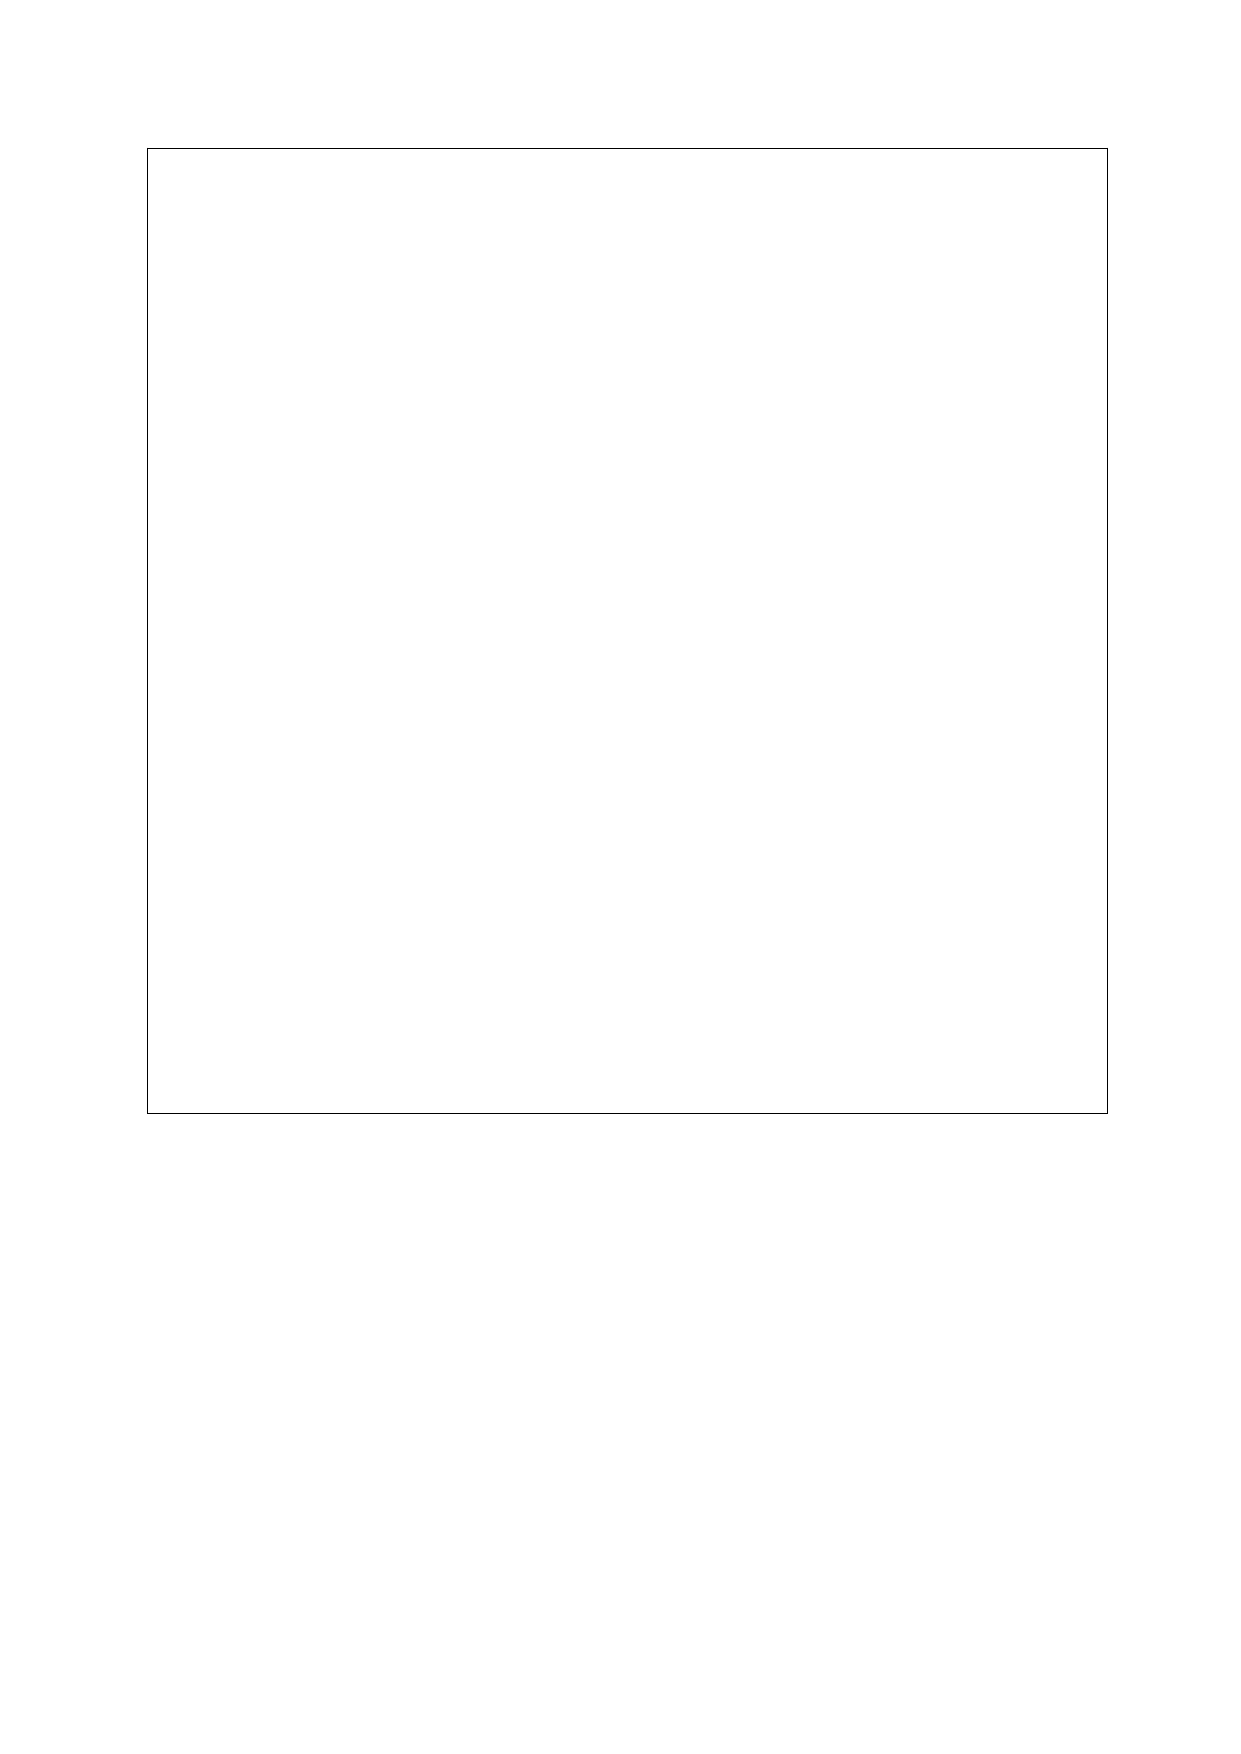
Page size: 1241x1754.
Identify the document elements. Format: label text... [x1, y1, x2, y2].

table_cell Hvordan bruke begrepene i samtale, leker og aktiviteter. Bevegelseslek med rom som tema La barna danse rundt i rommet etter musikk. Når musikken stopper får de en beskjed som: ”Ta på veggen” ”Ta på gulvet” ”Ta på vinduskarmen” etc. Etter hvert kan du bevisstgjøre barna på både områdene hus og kropp ved å gi barna beskjeder som: ”Ta foten på veggen” ”Ta hodet i gulvet” ”Ta magen i vinduskarmen” etc. Bevegelseslek med møbler som tema La barna danse rundt i rommet etter musikk. Når musikken stopper får de beskjed som: ”Ta på en stol” ”Ta på en seng” ”Ta på et bord” etc. Etter hvert kan du bevisstgjøre barna på både områdene hus og kropp ved å gi barna beskjeder som: ”Sett deg på en stol” ”Kryp under et bord” ”Legg deg i sengen” etc. I denne leken er det gode muligheter for å leke inn både navn på møbler, preposisjoner, verb og spørreord. Vi kan spørre: ”Hvem sitter på stolen?” ”Hva kryper du under?” ”Hvor ligger du nå?” ”Her er et stort hus” Her er et stort hus, her er et lite hus. Her er en stor dør, her er en liten dør. Her er et langt vindu, her er et kort vindu. Her er en høy pipe, her er en lav pipe. Her bor en stor dukke, her bor en liten dukke. ”God dag, god dag!” (Stor dukke, høy stemme) ”God dag, god dag!” (Liten dukke, lav stemme) Tegn på whiteboarden mens du sier reglen. Bruk lav stemme på det lille og høy stemme på det store. Reglen gir mulighet til å leke inn både motsetninger og adjektiv. Adjektivleken Vi kan ha mye moro med denne ordklassen. Skriv en historie der du setter inn tomrom der det skulle ha vært adjektiv. Få barna (kan få hjelp av en voksen) til å komme med forslag på adjektiv (de som deltar i leken skal ikke kjenne innholdet i teksten). Når du har fått nok ord, leser du opp historien. Colorcards Motsats-låda Bygge papirhus (http://barne.koordinatoren.com/leker-og-spill/klippe-og-lime/97-bygg-papirhus.html) Materiell Sanger Bord og stol… I et hus ved skogens slutt Ved veien lå et hus Regler Valpen Slappen [148, 149, 1107, 1113]
